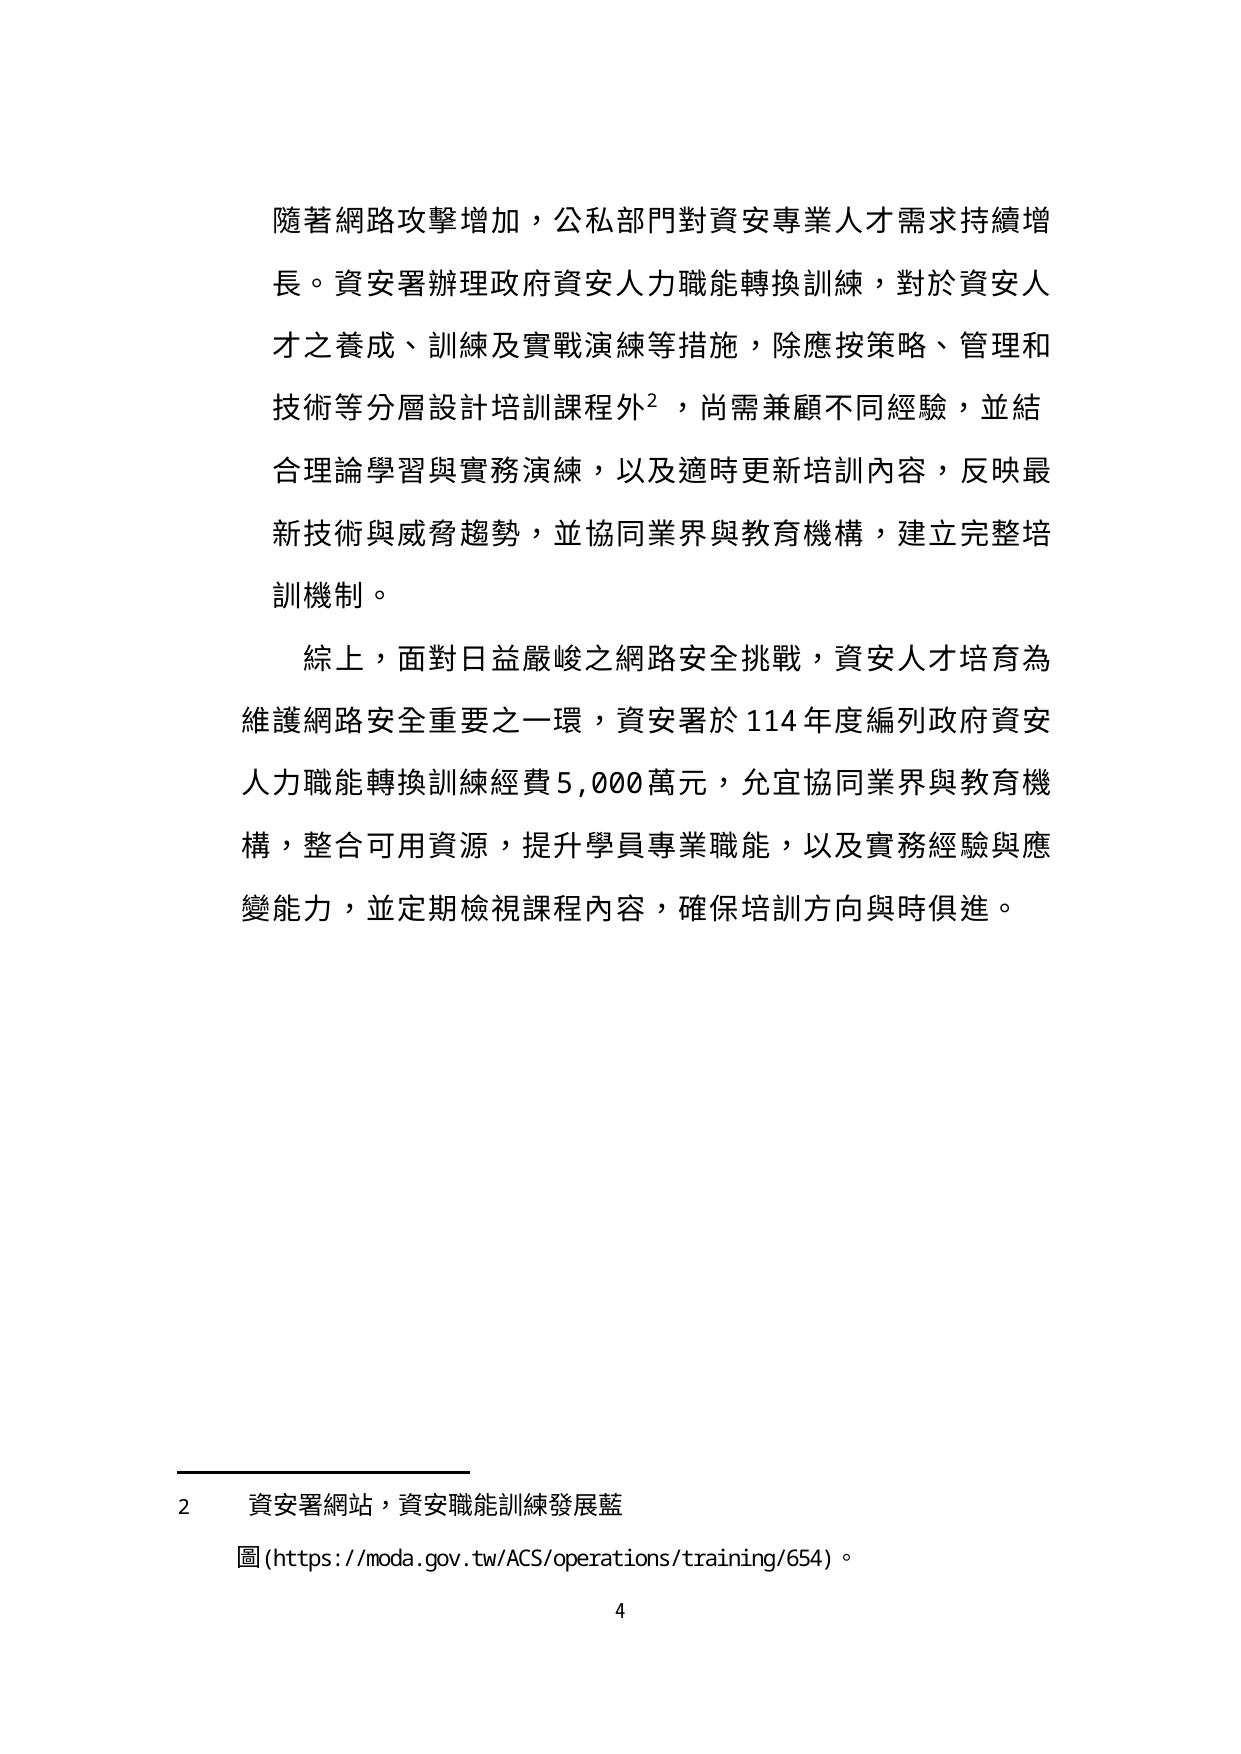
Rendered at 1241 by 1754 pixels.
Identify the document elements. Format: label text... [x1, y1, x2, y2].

text 資安署網站，資安職能訓練發展藍圖(https://moda.gov.tw/ACS/operations/training/654)。 [177, 1473, 1063, 1577]
text 隨著網路攻擊增加，公私部門對資安專業人才需求持續增長。資安署辦理政府資安人力職能轉換訓練，對於資安人才之養成、訓練及實戰演練等措施，除應按策略、管理和技術等分層設計培訓課程外，尚需兼顧不同經驗，並結合理論學習與實務演練，以及適時更新培訓內容，反映最新技術與威脅趨勢，並協同業界與教育機構，建立完整培訓機制。 [266, 177, 1063, 615]
text 綜上，面對日益嚴峻之網路安全挑戰，資安人才培育為維護網路安全重要之一環，資安署於114年度編列政府資安人力職能轉換訓練經費5,000萬元，允宜協同業界與教育機構，整合可用資源，提升學員專業職能，以及實務經驗與應變能力，並定期檢視課程內容，確保培訓方向與時俱進。 [236, 615, 1063, 927]
